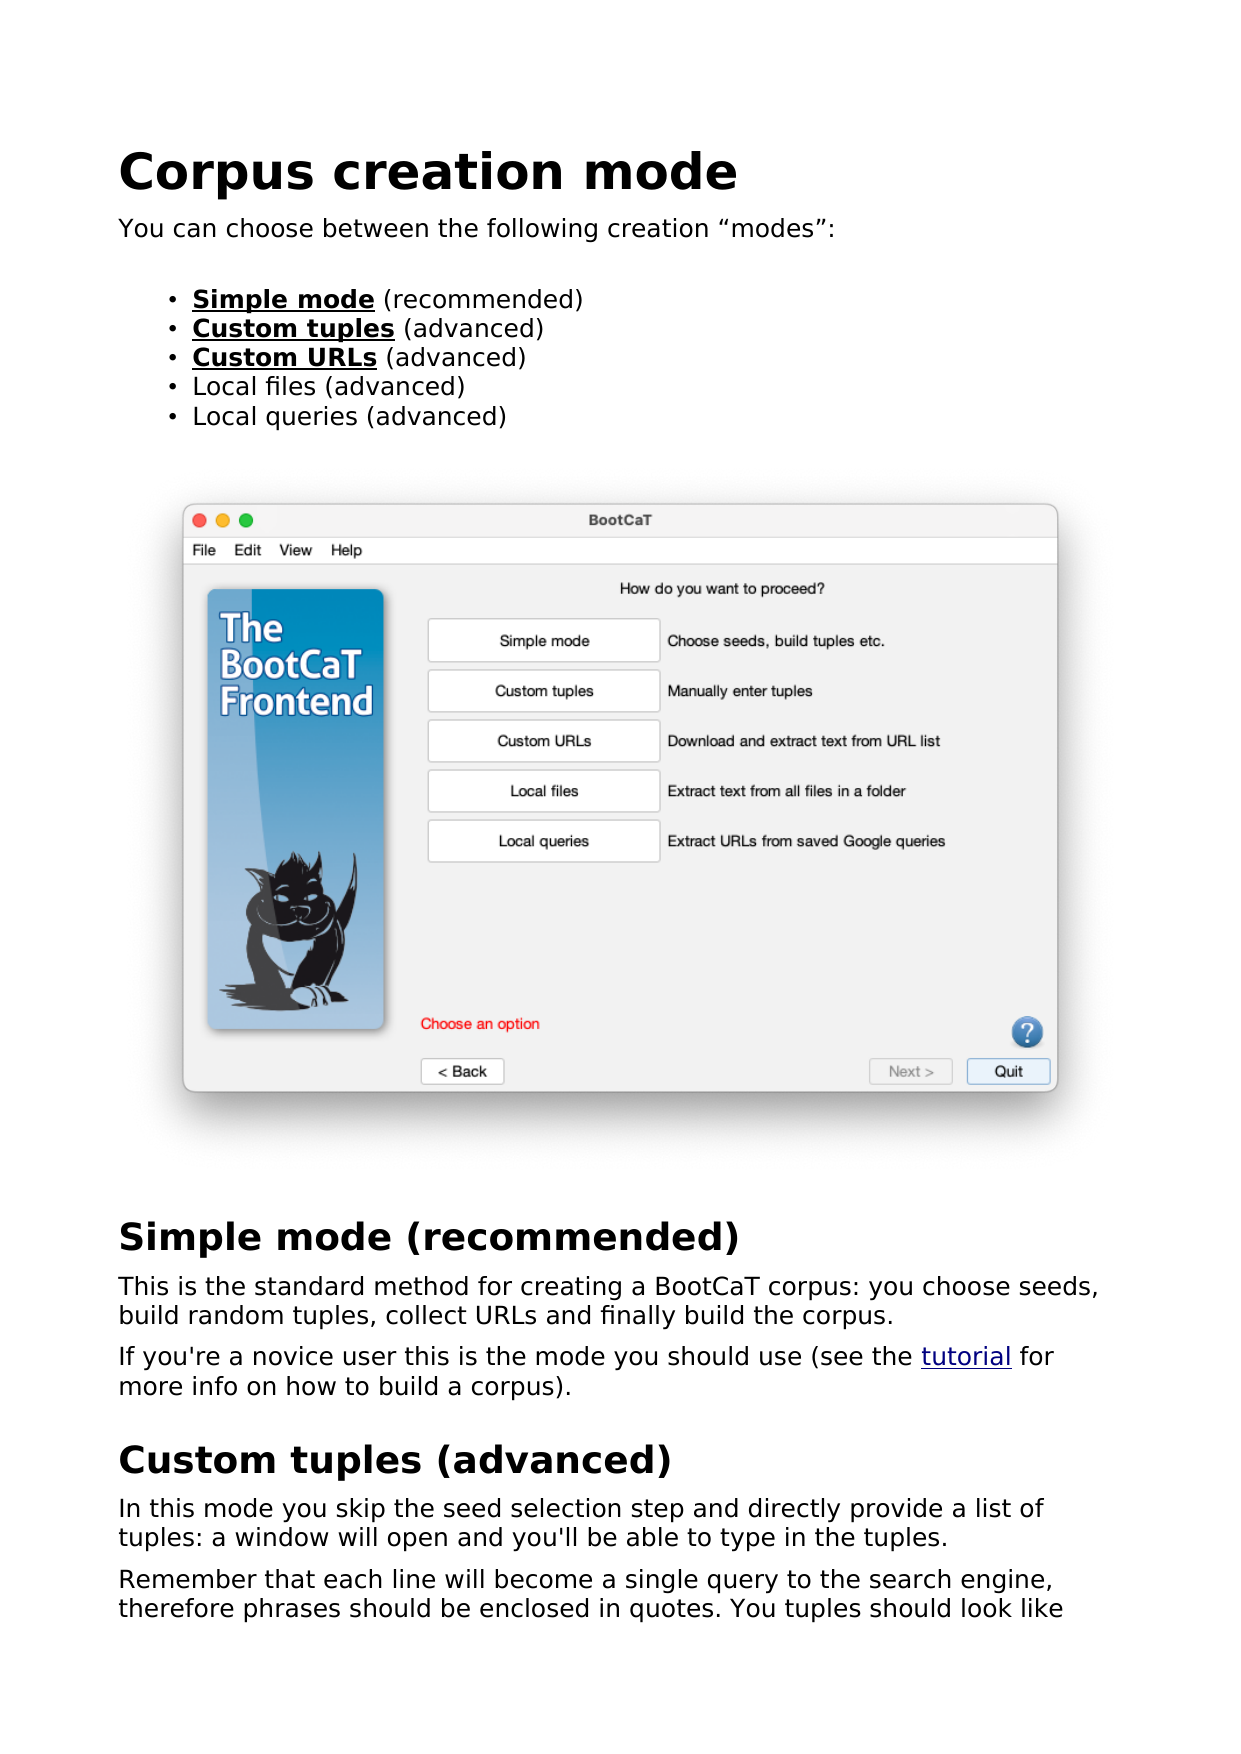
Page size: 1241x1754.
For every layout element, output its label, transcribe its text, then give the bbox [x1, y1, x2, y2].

list Simple mode (recommended) [177, 285, 1122, 314]
text In this mode you skip the seed selection step and directly provide a list of tuples: a window will open and you'll be able to type in the tuples. [118, 1494, 1122, 1553]
subtitle Corpus creation mode [118, 143, 1122, 201]
subtitle Simple mode (recommended) [118, 1216, 1122, 1259]
picture [118, 460, 1123, 1178]
list Local queries (advanced) [177, 402, 1122, 431]
text This is the standard method for creating a BootCaT corpus: you choose seeds, build random tuples, collect URLs and finally build the corpus. [118, 1272, 1122, 1330]
list Custom URLs (advanced) [177, 343, 1122, 372]
list Custom tuples (advanced) [177, 314, 1122, 343]
text If you're a novice user this is the mode you should use (see the tutorial for more info on how to build a corpus). [118, 1342, 1122, 1401]
text You can choose between the following creation “modes”: [118, 214, 1122, 243]
list Local files (advanced) [177, 372, 1122, 402]
subtitle Custom tuples (advanced) [118, 1438, 1122, 1482]
text Remember that each line will become a single query to the search engine, therefore phrases should be enclosed in quotes. You tuples should look like [118, 1565, 1122, 1624]
